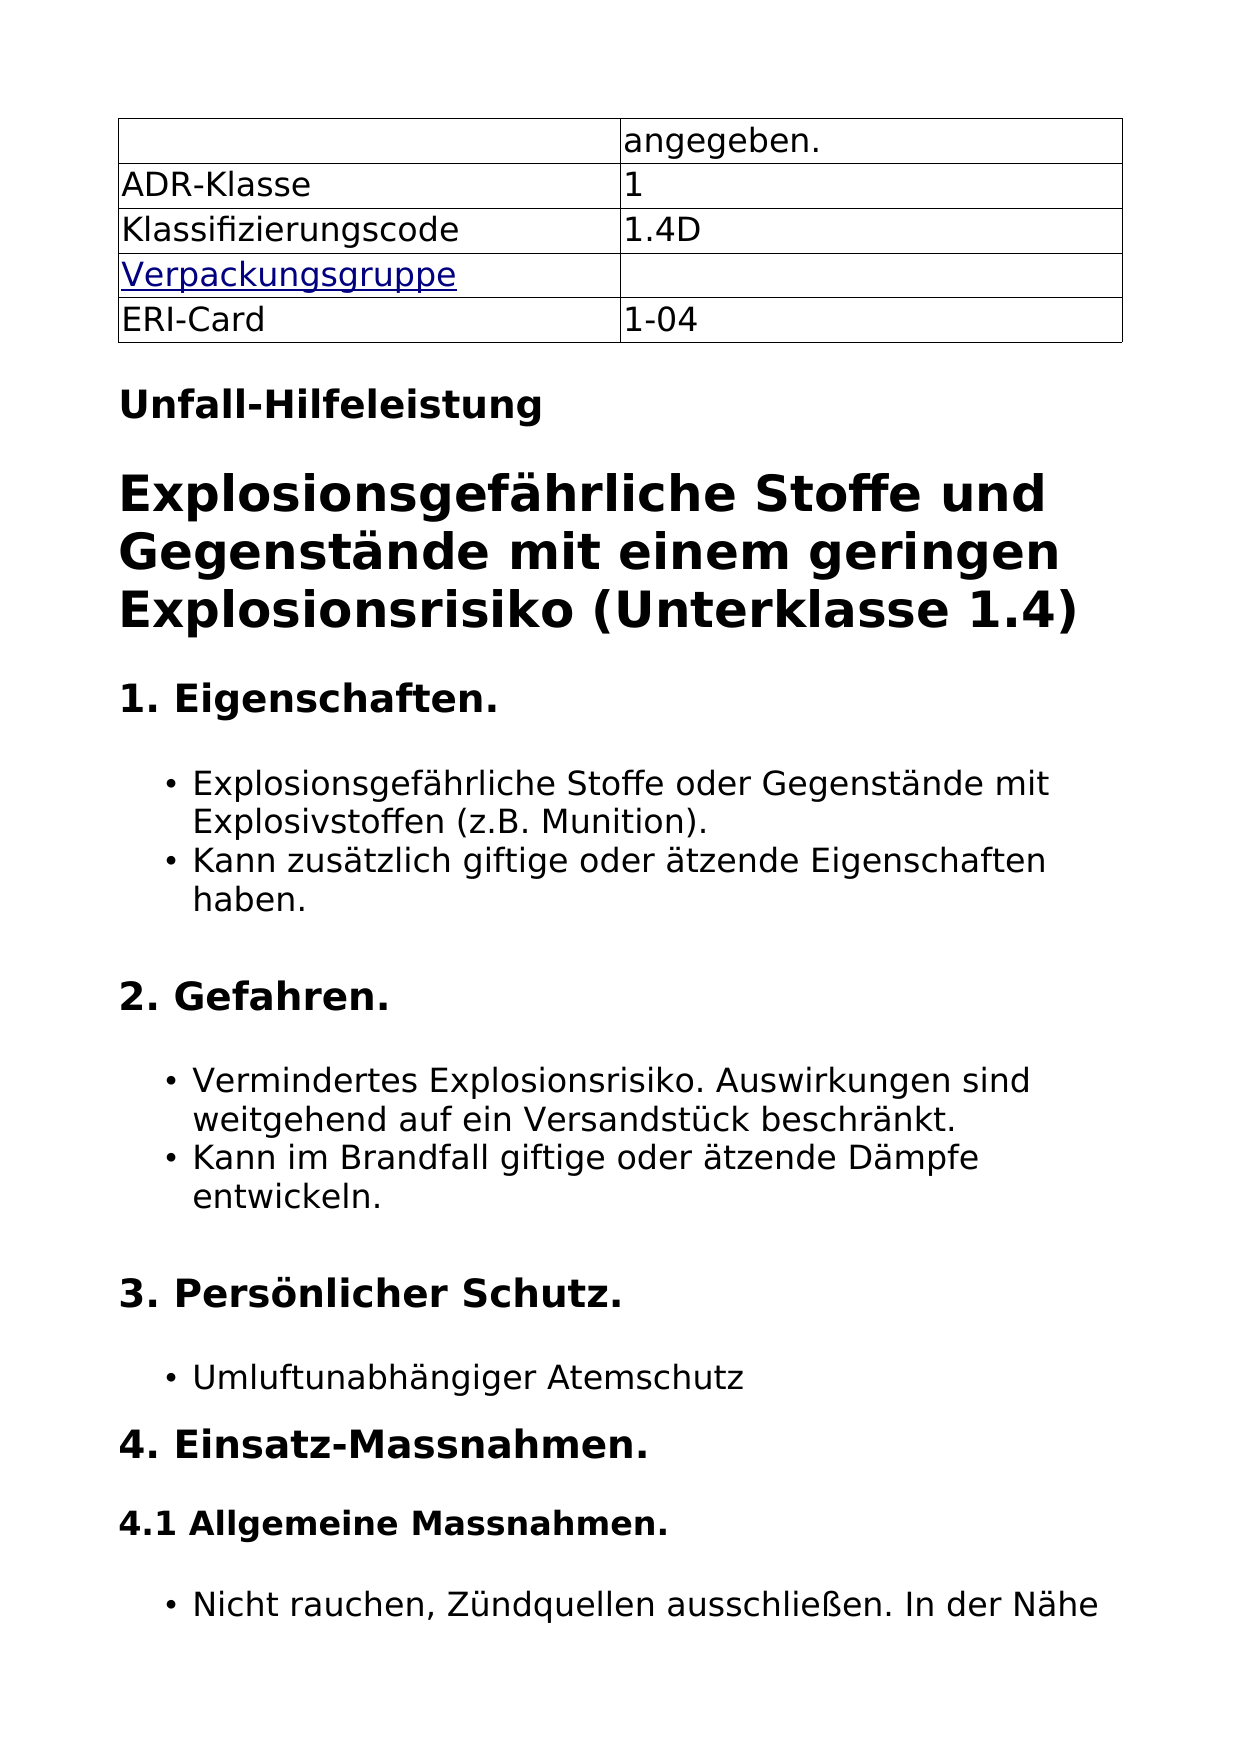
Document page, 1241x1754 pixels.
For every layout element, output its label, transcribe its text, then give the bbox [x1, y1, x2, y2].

table_cell angegeben. [621, 119, 1122, 163]
subtitle 4.1 Allgemeine Massnahmen. [118, 1505, 1122, 1544]
table_cell Verpackungsgruppe [119, 254, 620, 297]
list Kann zusätzlich giftige oder ätzende Eigenschaften haben. [177, 842, 1122, 919]
table_cell Klassifizierungscode [119, 209, 620, 252]
subtitle 4. Einsatz-Massnahmen. [118, 1422, 1122, 1467]
table_cell [621, 254, 1122, 297]
subtitle 2. Gefahren. [118, 974, 1122, 1019]
table_cell 1.4D [621, 209, 1122, 252]
list Explosionsgefährliche Stoffe oder Gegenstände mit Explosivstoffen (z.B. Munition). [177, 764, 1122, 842]
table_cell 1 [621, 164, 1122, 208]
subtitle Explosionsgefährliche Stoffe und Gegenstände mit einem geringen Explosionsrisiko (Unterklasse 1.4) [118, 465, 1122, 639]
list Kann im Brandfall giftige oder ätzende Dämpfe entwickeln. [177, 1139, 1122, 1217]
subtitle 1. Eigenschaften. [118, 677, 1122, 722]
list Umluftunabhängiger Atemschutz [177, 1358, 1122, 1397]
subtitle Unfall-Hilfeleistung [118, 382, 1122, 427]
table_cell 1-04 [621, 298, 1122, 342]
list Nicht rauchen, Zündquellen ausschließen. In der Nähe [177, 1586, 1122, 1624]
table_cell ERI-Card [119, 298, 620, 342]
table_cell ADR-Klasse [119, 164, 620, 208]
subtitle 3. Persönlicher Schutz. [118, 1271, 1122, 1316]
table_cell [119, 119, 620, 163]
list Vermindertes Explosionsrisiko. Auswirkungen sind weitgehend auf ein Versandstück beschränkt. [177, 1061, 1122, 1139]
